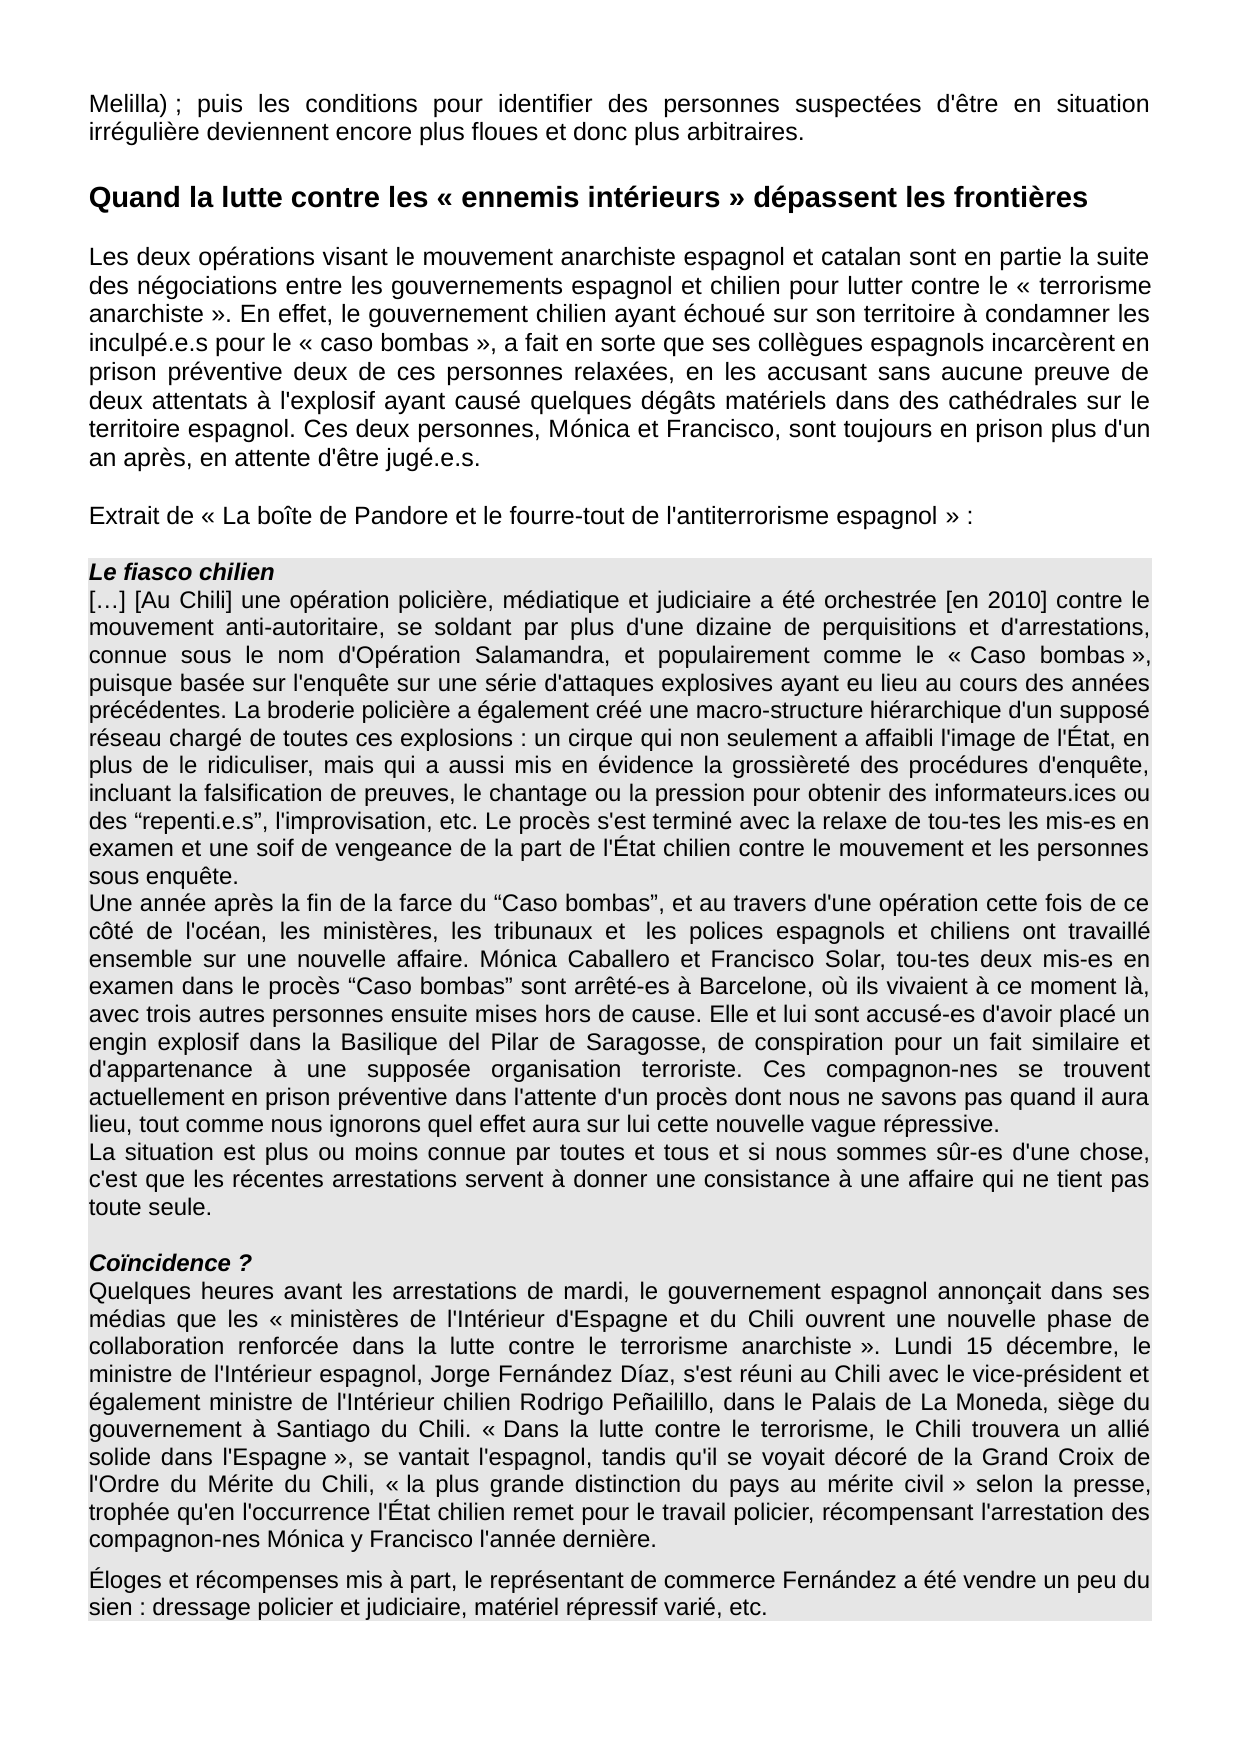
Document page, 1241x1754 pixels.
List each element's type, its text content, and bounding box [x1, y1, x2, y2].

text Quand la lutte contre les « ennemis intérieurs » dépassent les frontières [88, 179, 1152, 213]
text Extrait de « La boîte de Pandore et le fourre-tout de l'antiterrorisme espagnol » : [88, 501, 1152, 529]
text Éloges et récompenses mis à part, le représentant de commerce Fernández a été vendre un peu du sien : dressage policier et judiciaire, matériel répressif varié, etc. [88, 1566, 1152, 1621]
text Coïncidence ? [88, 1249, 1152, 1277]
text Quelques heures avant les arrestations de mardi, le gouvernement espagnol annonçait dans ses médias que les « ministères de l'Intérieur d'Espagne et du Chili ouvrent une nouvelle phase de collaboration renforcée dans la lutte contre le terrorisme anarchiste ». Lundi 15 décembre, le ministre de l'Intérieur espagnol, Jorge Fernández Díaz, s'est réuni au Chili avec le vice-président et également ministre de l'Intérieur chilien Rodrigo Peñailillo, dans le Palais de La Moneda, siège du gouvernement à Santiago du Chili. « Dans la lutte contre le terrorisme, le Chili trouvera un allié solide dans l'Espagne », se vantait l'espagnol, tandis qu'il se voyait décoré de la Grand Croix de l'Ordre du Mérite du Chili, « la plus grande distinction du pays au mérite civil » selon la presse, trophée qu'en l'occurrence l'État chilien remet pour le travail policier, récompensant l'arrestation des compagnon-nes Mónica y Francisco l'année dernière. [88, 1277, 1152, 1553]
text Melilla) ; puis les conditions pour identifier des personnes suspectées d'être en situation irrégulière deviennent encore plus floues et donc plus arbitraires. [88, 88, 1152, 146]
text Le fiasco chilien [88, 558, 1152, 586]
text La situation est plus ou moins connue par toutes et tous et si nous sommes sûr-es d'une chose, c'est que les récentes arrestations servent à donner une consistance à une affaire qui ne tient pas toute seule. [88, 1138, 1152, 1221]
text […] [Au Chili] une opération policière, médiatique et judiciaire a été orchestrée [en 2010] contre le mouvement anti-autoritaire, se soldant par plus d'une dizaine de perquisitions et d'arrestations, connue sous le nom d'Opération Salamandra, et populairement comme le « Caso bombas », puisque basée sur l'enquête sur une série d'attaques explosives ayant eu lieu au cours des années précédentes. La broderie policière a également créé une macro-structure hiérarchique d'un supposé réseau chargé de toutes ces explosions : un cirque qui non seulement a affaibli l'image de l'État, en plus de le ridiculiser, mais qui a aussi mis en évidence la grossièreté des procédures d'enquête, incluant la falsification de preuves, le chantage ou la pression pour obtenir des informateurs.ices ou des “repenti.e.s”, l'improvisation, etc. Le procès s'est terminé avec la relaxe de tou-tes les mis-es en examen et une soif de vengeance de la part de l'État chilien contre le mouvement et les personnes sous enquête. [88, 586, 1152, 889]
text Une année après la fin de la farce du “Caso bombas”, et au travers d'une opération cette fois de ce côté de l'océan, les ministères, les tribunaux et les polices espagnols et chiliens ont travaillé ensemble sur une nouvelle affaire. Mónica Caballero et Francisco Solar, tou-tes deux mis-es en examen dans le procès “Caso bombas” sont arrêté-es à Barcelone, où ils vivaient à ce moment là, avec trois autres personnes ensuite mises hors de cause. Elle et lui sont accusé-es d'avoir placé un engin explosif dans la Basilique del Pilar de Saragosse, de conspiration pour un fait similaire et d'appartenance à une supposée organisation terroriste. Ces compagnon-nes se trouvent actuellement en prison préventive dans l'attente d'un procès dont nous ne savons pas quand il aura lieu, tout comme nous ignorons quel effet aura sur lui cette nouvelle vague répressive. [88, 889, 1152, 1138]
text Les deux opérations visant le mouvement anarchiste espagnol et catalan sont en partie la suite des négociations entre les gouvernements espagnol et chilien pour lutter contre le « terrorisme anarchiste ». En effet, le gouvernement chilien ayant échoué sur son territoire à condamner les inculpé.e.s pour le « caso bombas », a fait en sorte que ses collègues espagnols incarcèrent en prison préventive deux de ces personnes relaxées, en les accusant sans aucune preuve de deux attentats à l'explosif ayant causé quelques dégâts matériels dans des cathédrales sur le territoire espagnol. Ces deux personnes, Mónica et Francisco, sont toujours en prison plus d'un an après, en attente d'être jugé.e.s. [88, 242, 1152, 472]
